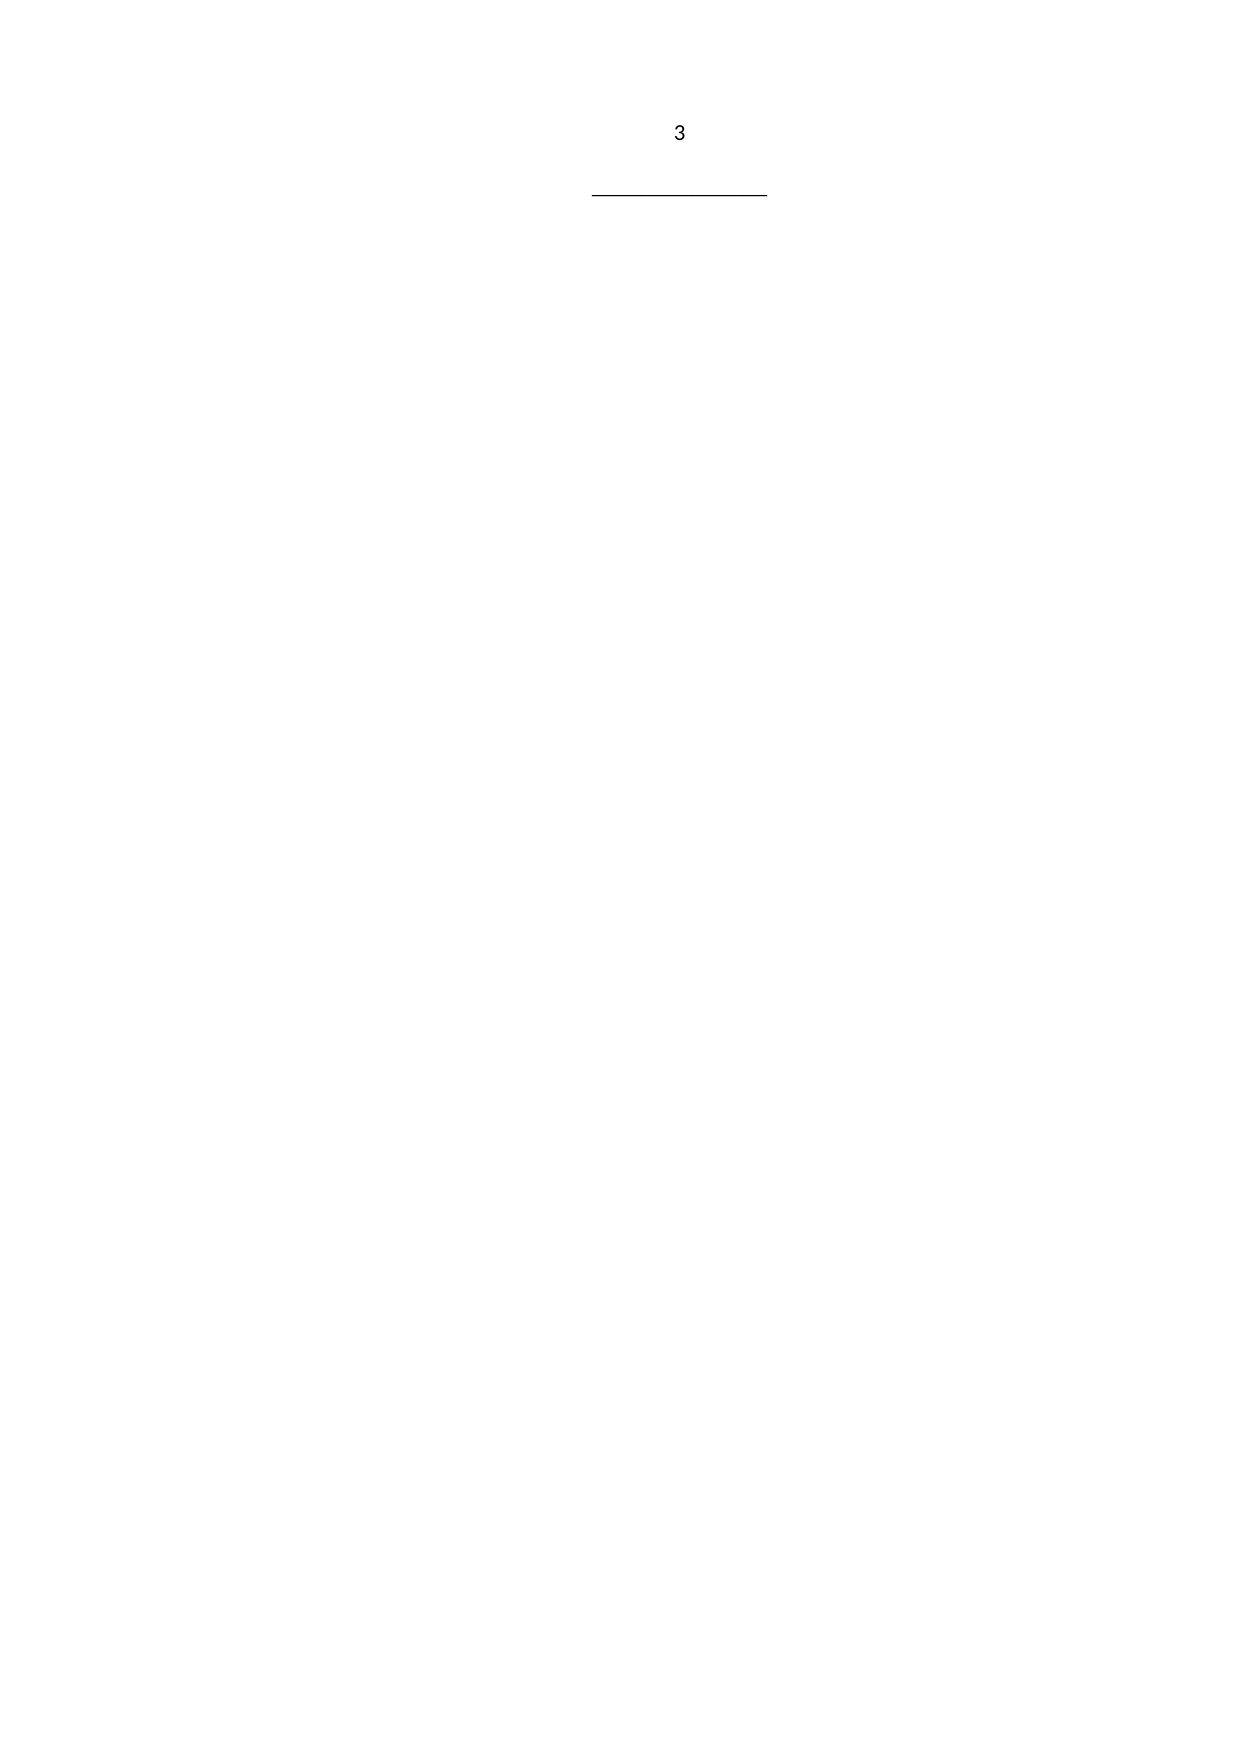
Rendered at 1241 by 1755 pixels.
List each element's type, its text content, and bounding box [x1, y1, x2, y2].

text ______________ [177, 170, 1181, 199]
